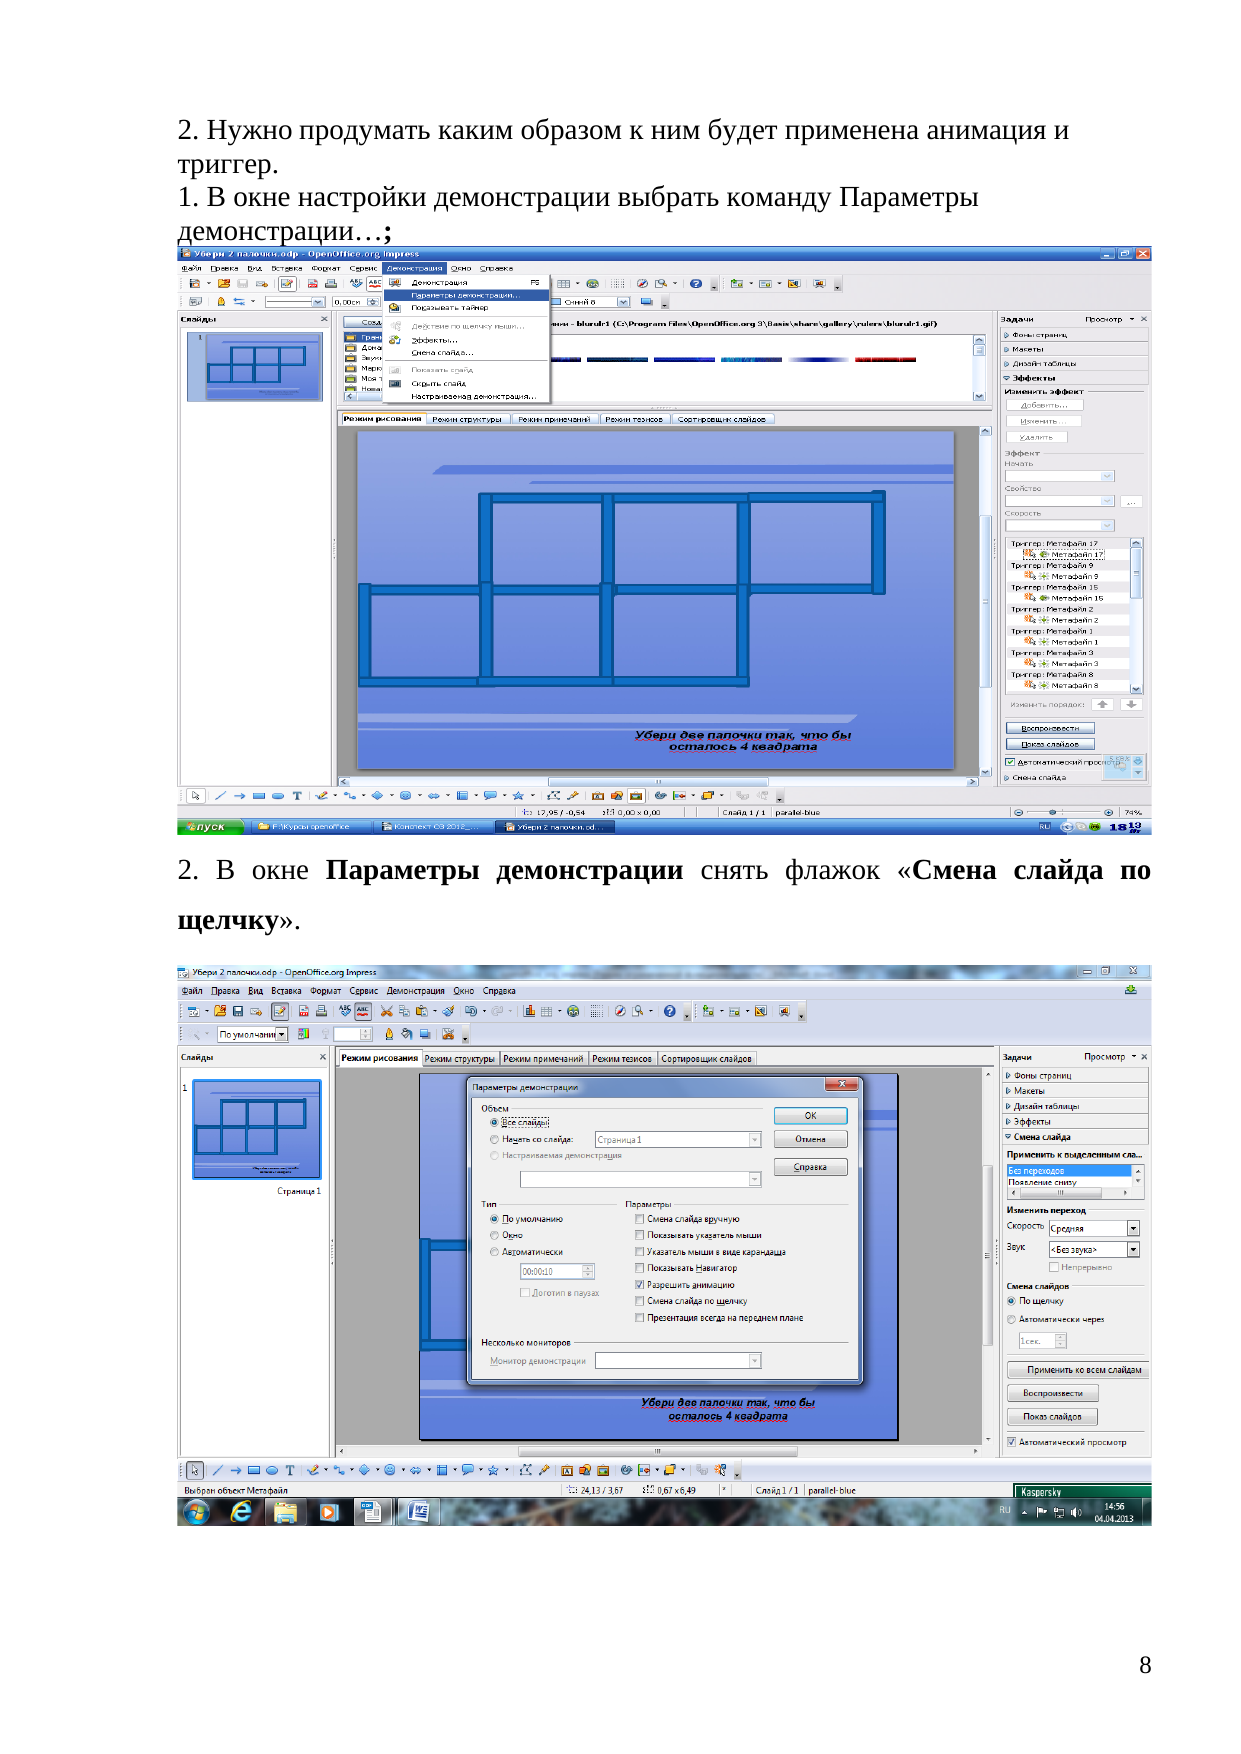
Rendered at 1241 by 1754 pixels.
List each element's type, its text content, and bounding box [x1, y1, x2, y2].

text 2. В окне Параметры демонстрации снять флажок «Смена слайда по щелчку». [177, 835, 1152, 936]
picture [177, 965, 1152, 1526]
text 2. Нужно продумать каким образом к ним будет применена анимация и триггер. [177, 112, 1152, 179]
picture [177, 246, 1152, 835]
text 1. В окне настройки демонстрации выбрать команду Параметры демонстрации…; [177, 179, 1152, 246]
